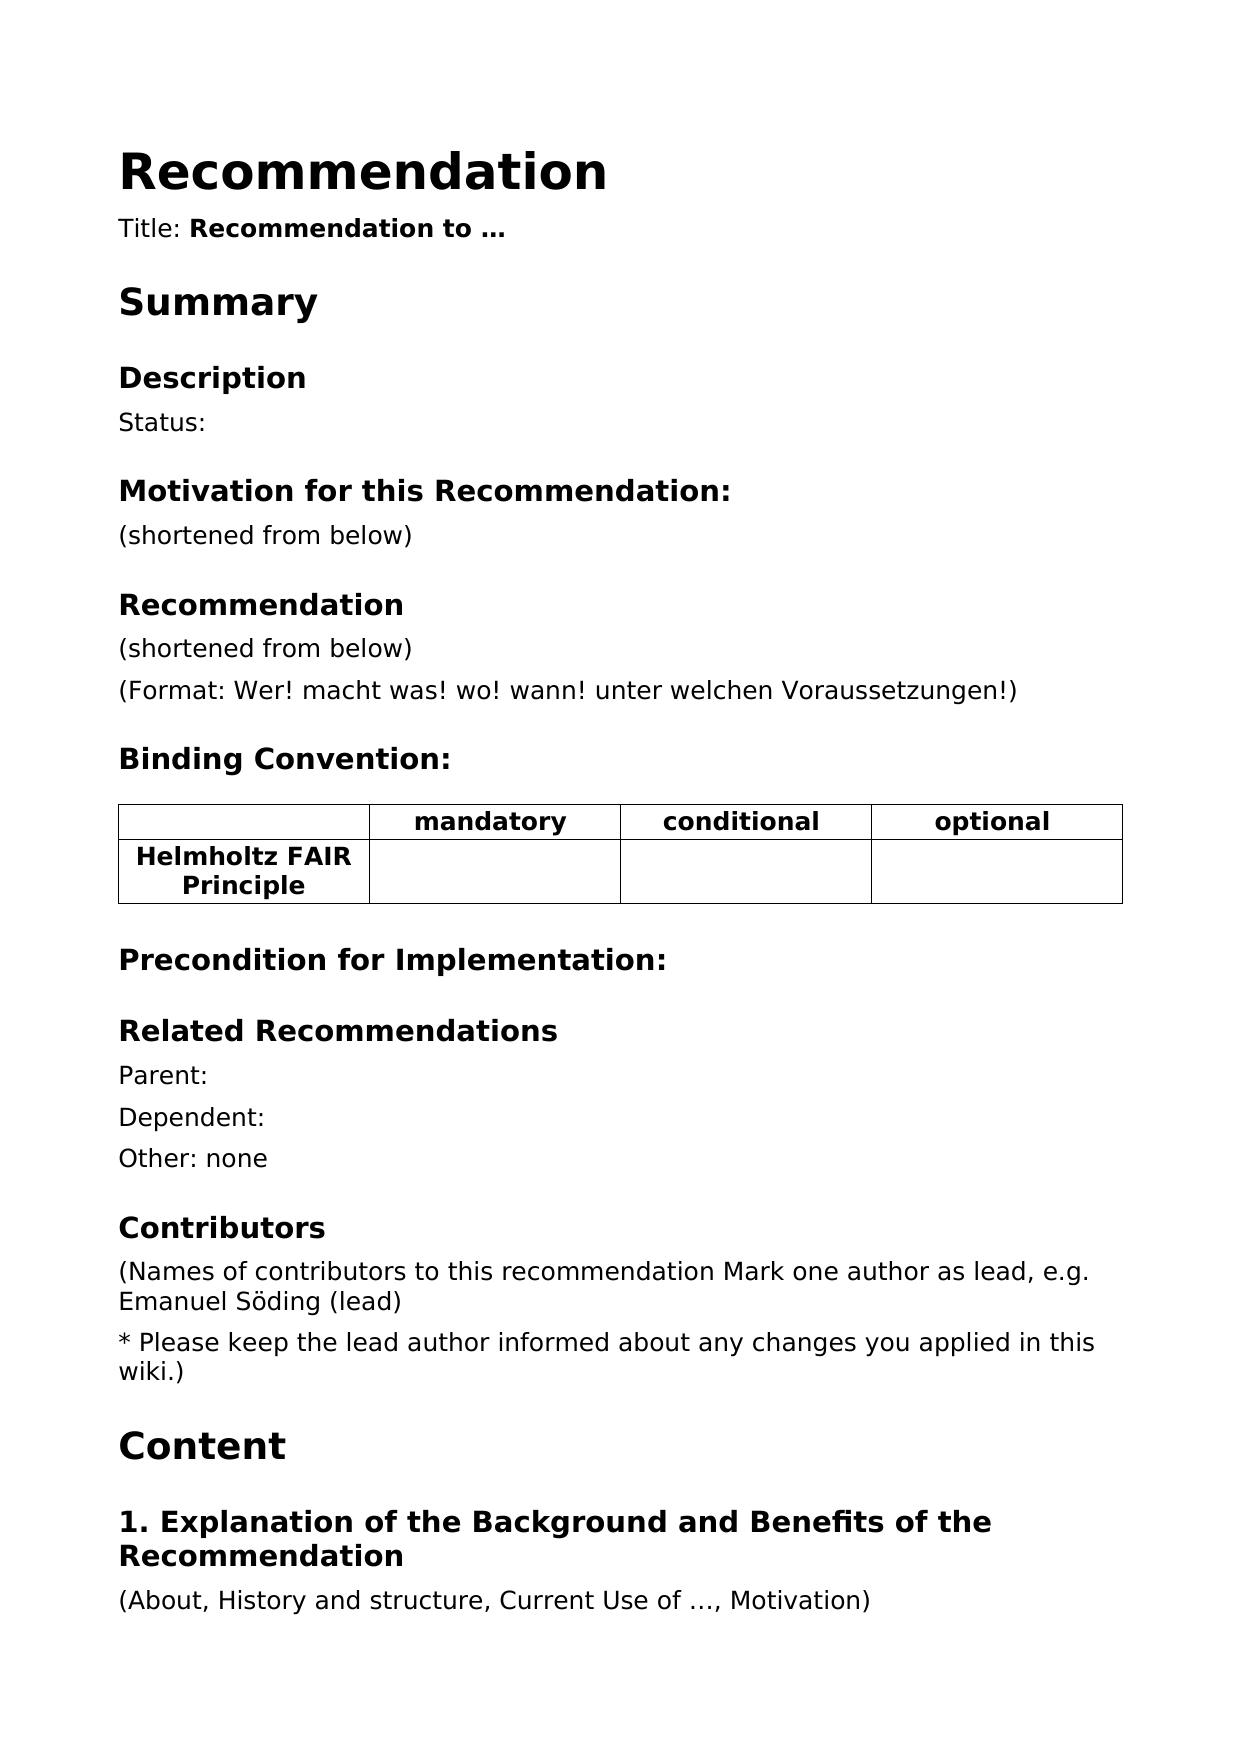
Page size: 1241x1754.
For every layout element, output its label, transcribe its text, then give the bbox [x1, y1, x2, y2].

table_cell [872, 840, 1122, 903]
text Title: Recommendation to … [118, 214, 1122, 243]
subtitle Recommendation [118, 588, 1122, 622]
text * Please keep the lead author informed about any changes you applied in this wiki.) [118, 1328, 1122, 1387]
table_cell Helmholtz FAIR Principle [119, 840, 369, 903]
table_cell [621, 840, 871, 903]
subtitle Recommendation [118, 143, 1122, 201]
table_header mandatory [370, 805, 620, 839]
text Other: none [118, 1144, 1122, 1174]
text Parent: [118, 1061, 1122, 1090]
subtitle Description [118, 362, 1122, 396]
subtitle 1. Explanation of the Background and Benefits of the Recommendation [118, 1505, 1122, 1573]
text (Format: Wer! macht was! wo! wann! unter welchen Voraussetzungen!) [118, 676, 1122, 705]
table_cell [370, 840, 620, 903]
subtitle Binding Convention: [118, 743, 1122, 777]
subtitle Summary [118, 281, 1122, 324]
subtitle Motivation for this Recommendation: [118, 475, 1122, 509]
subtitle Precondition for Implementation: [118, 943, 1122, 977]
subtitle Content [118, 1424, 1122, 1468]
table_header conditional [621, 805, 871, 839]
text (shortened from below) [118, 521, 1122, 550]
subtitle Contributors [118, 1211, 1122, 1245]
text (About, History and structure, Current Use of …, Motivation) [118, 1586, 1122, 1615]
text Dependent: [118, 1103, 1122, 1132]
text Status: [118, 408, 1122, 437]
table_header [119, 805, 369, 839]
text (Names of contributors to this recommendation Mark one author as lead, e.g. Emanuel Söding (lead) [118, 1258, 1122, 1316]
subtitle Related Recommendations [118, 1015, 1122, 1049]
text (shortened from below) [118, 634, 1122, 663]
table_header optional [872, 805, 1122, 839]
